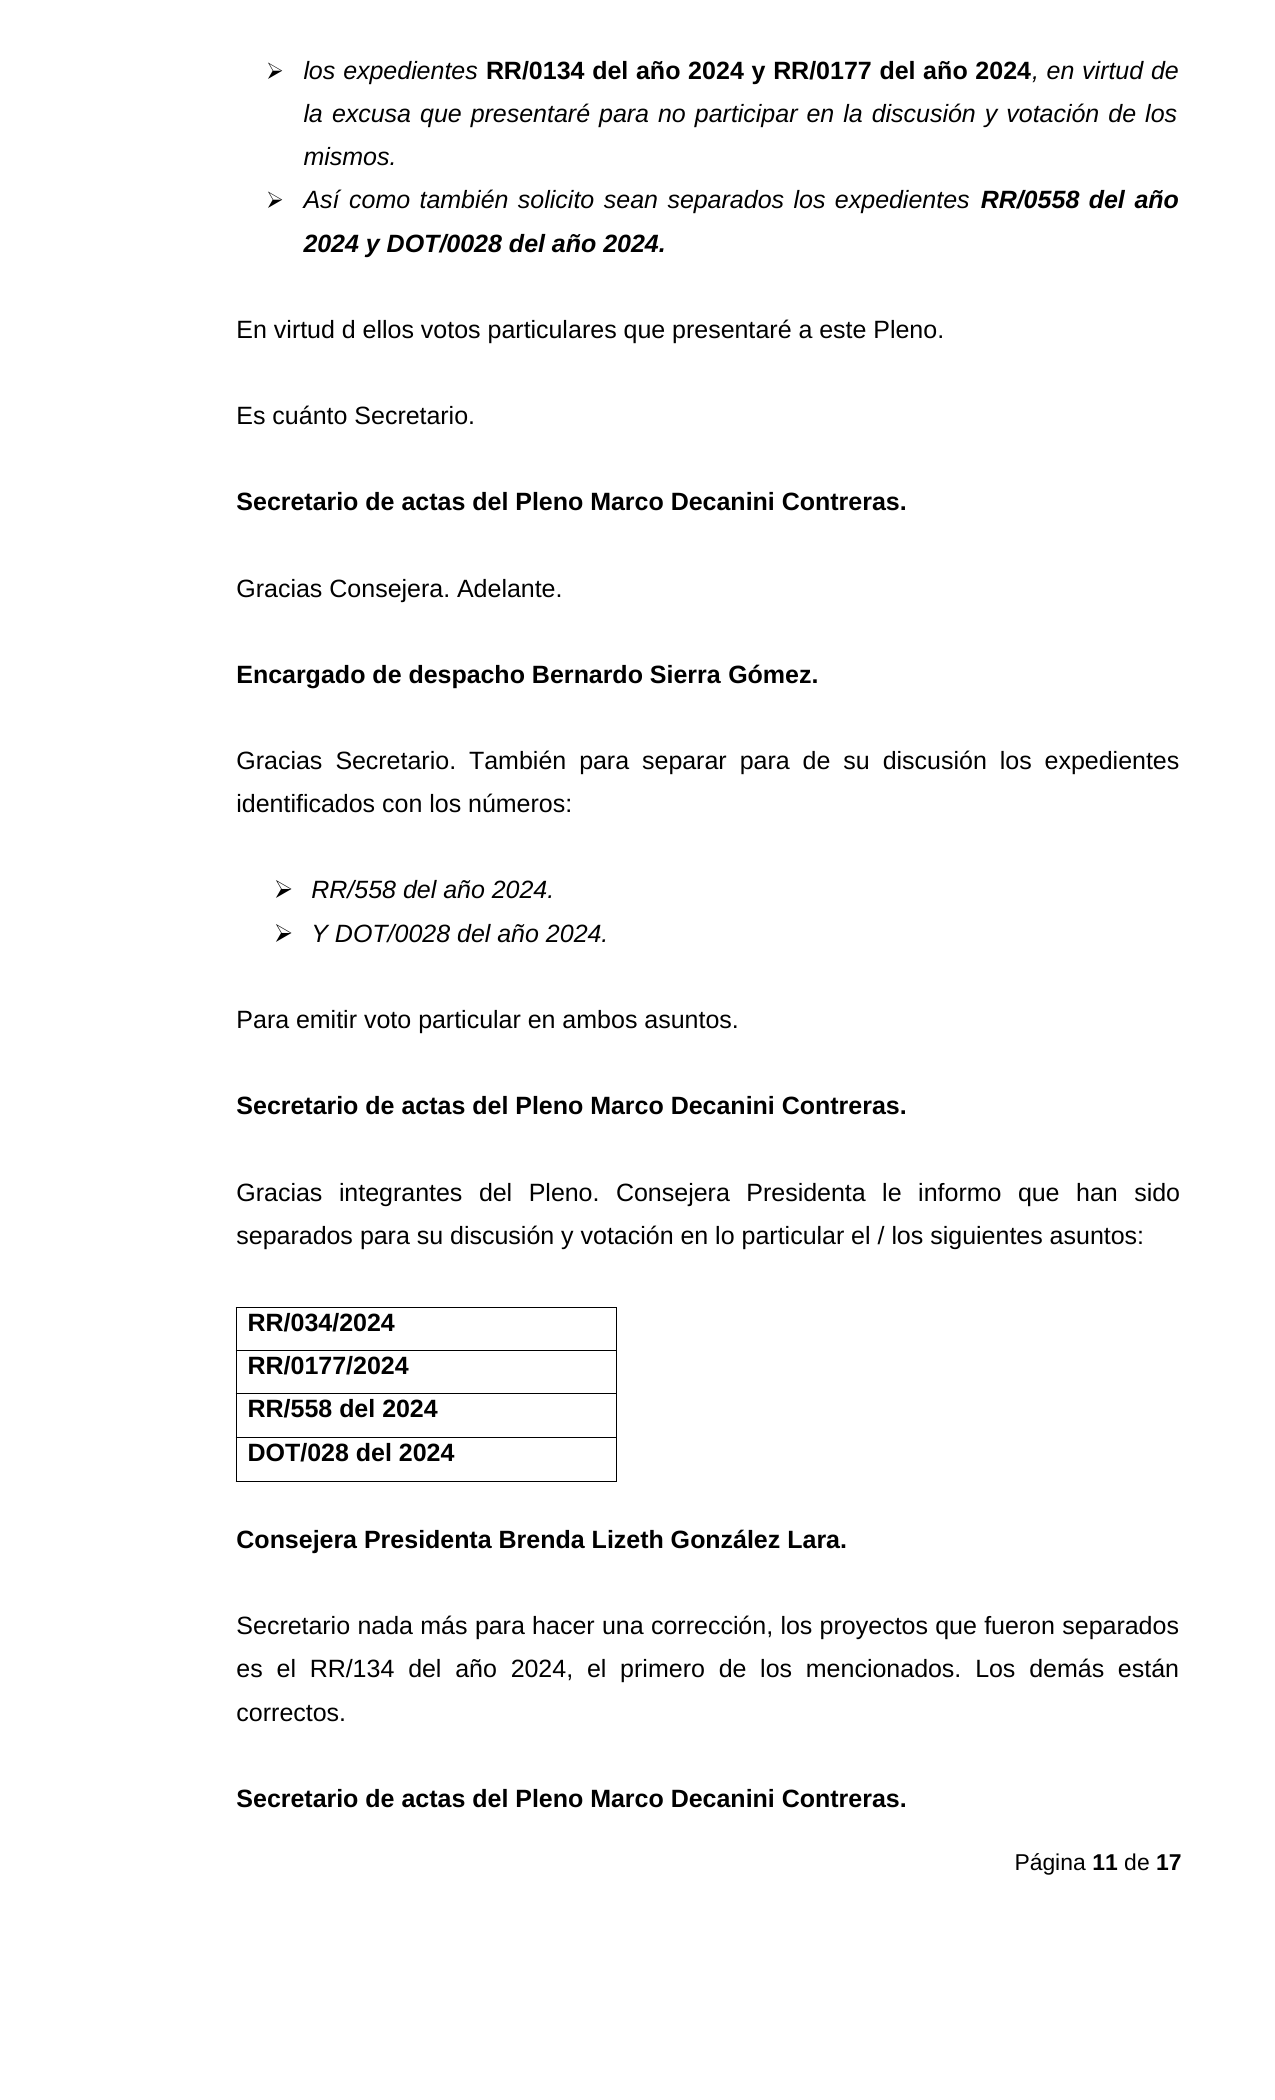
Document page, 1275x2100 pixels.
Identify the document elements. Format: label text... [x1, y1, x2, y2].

text Secretario de actas del Pleno Marco Decanini Contreras. [236, 487, 1181, 516]
text Secretario de actas del Pleno Marco Decanini Contreras. [236, 1091, 1181, 1120]
text Es cuánto Secretario. [236, 401, 1181, 430]
list Así como también solicito sean separados los expedientes RR/0558 del año 2024 y DOT/0028 del año 2024. [266, 186, 1181, 257]
text Consejera Presidenta Brenda Lizeth González Lara. [236, 1525, 1181, 1554]
table_cell DOT/028 del 2024 [237, 1438, 616, 1481]
text Encargado de despacho Bernardo Sierra Gómez. [236, 660, 1181, 689]
list los expedientes RR/0134 del año 2024 y RR/0177 del año 2024, en virtud de la excusa que presentaré para no participar en la discusión y votación de los mismos. [266, 56, 1181, 171]
text En virtud d ellos votos particulares que presentaré a este Pleno. [236, 315, 1181, 344]
table_header RR/034/2024 [237, 1308, 616, 1350]
text Secretario de actas del Pleno Marco Decanini Contreras. [236, 1784, 1181, 1813]
text Gracias integrantes del Pleno. Consejera Presidenta le informo que han sido separados para su discusión y votación en lo particular el / los siguientes asuntos: [236, 1178, 1181, 1249]
table_cell RR/558 del 2024 [237, 1394, 616, 1437]
list Y DOT/0028 del año 2024. [274, 919, 1181, 948]
text Secretario nada más para hacer una corrección, los proyectos que fueron separados es el RR/134 del año 2024, el primero de los mencionados. Los demás están correctos. [236, 1611, 1181, 1726]
table_cell RR/0177/2024 [237, 1351, 616, 1393]
text Para emitir voto particular en ambos asuntos. [236, 1005, 1181, 1034]
text Gracias Consejera. Adelante. [236, 574, 1181, 602]
text Gracias Secretario. También para separar para de su discusión los expedientes identificados con los números: [236, 746, 1181, 818]
list RR/558 del año 2024. [274, 876, 1181, 904]
